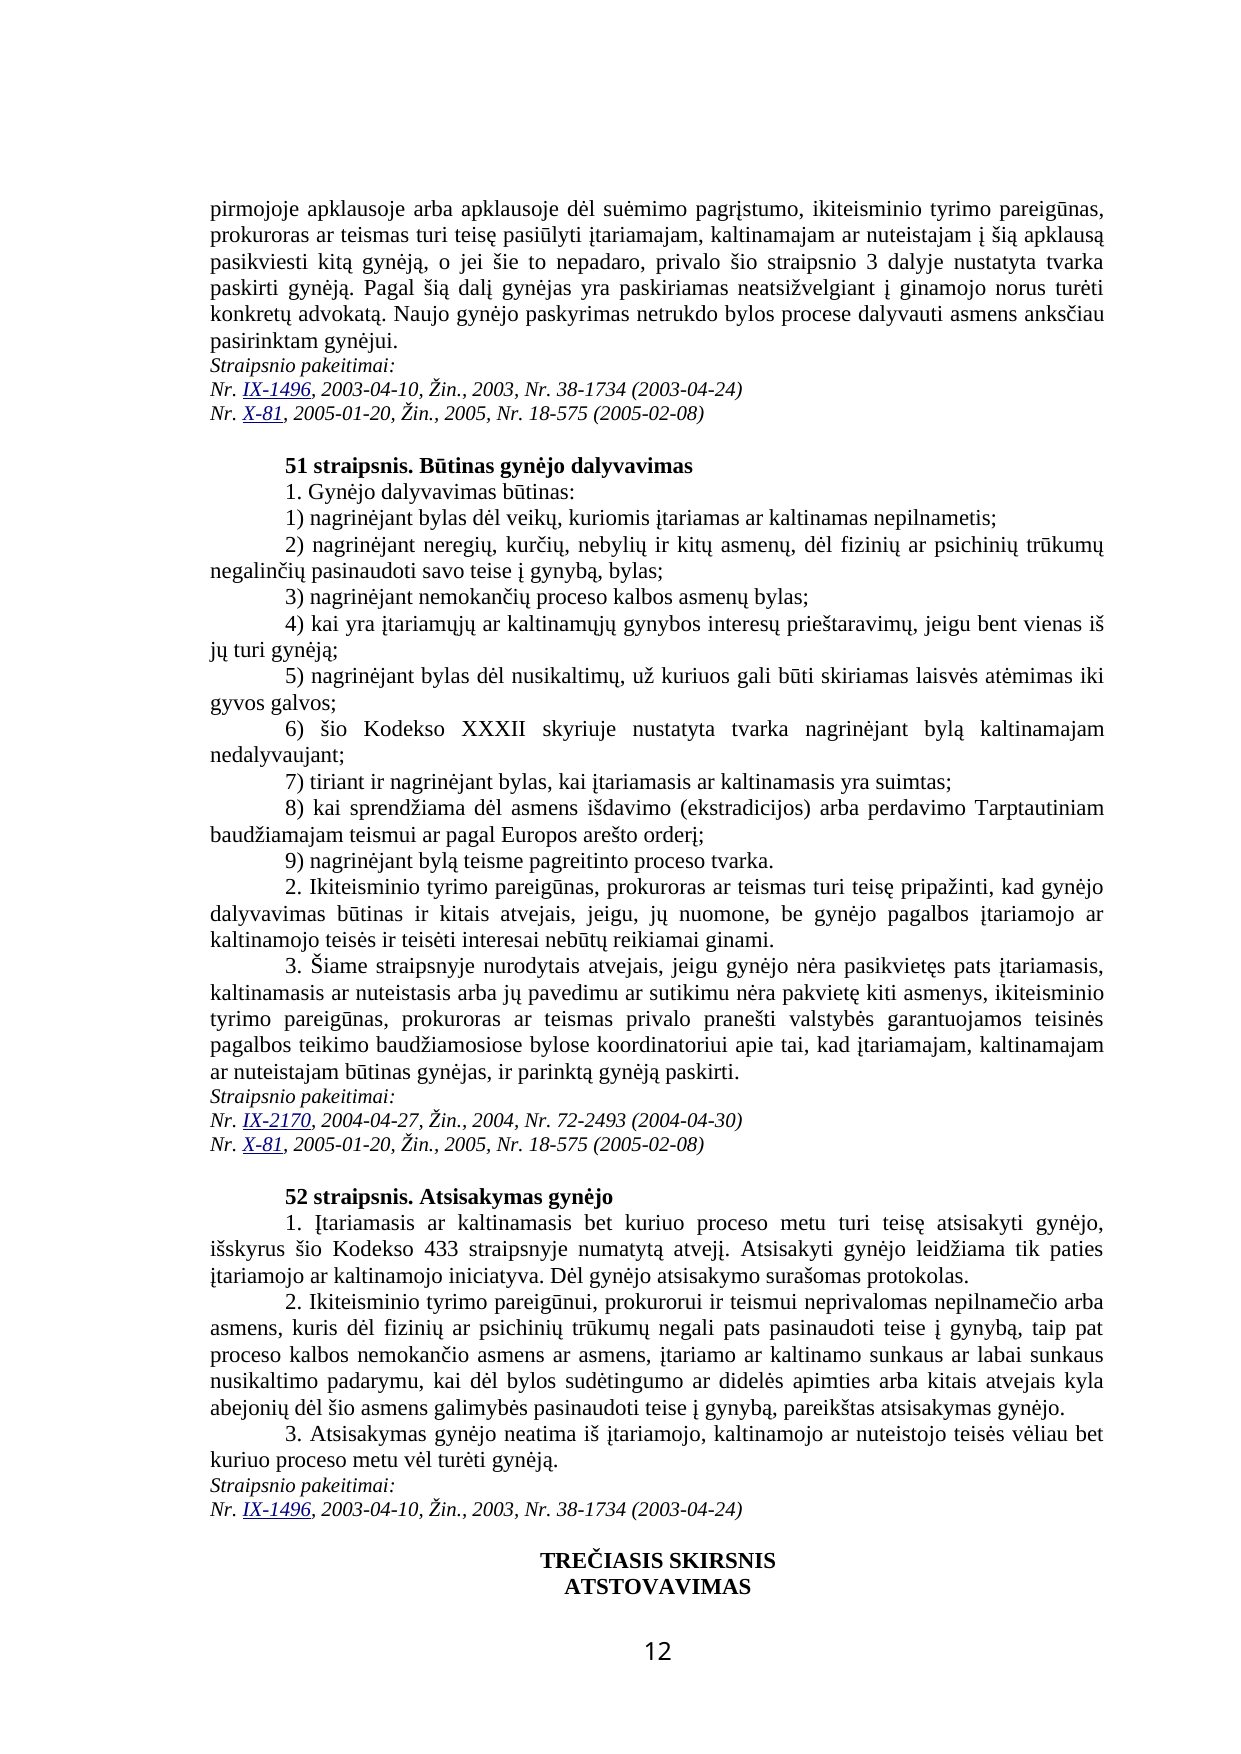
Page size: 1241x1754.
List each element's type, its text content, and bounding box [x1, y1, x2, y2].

text Nr. X-81, 2005-01-20, Žin., 2005, Nr. 18-575 (2005-02-08) [210, 401, 1106, 425]
text Nr. X-81, 2005-01-20, Žin., 2005, Nr. 18-575 (2005-02-08) [210, 1132, 1106, 1156]
text 1. Įtariamasis ar kaltinamasis bet kuriuo proceso metu turi teisę atsisakyti gynėjo, išskyrus šio Kodekso 433 straipsnyje numatytą atvejį. Atsisakyti gynėjo leidžiama tik paties įtariamojo ar kaltinamojo iniciatyva. Dėl gynėjo atsisakymo surašomas protokolas. [210, 1209, 1106, 1288]
text 6) šio Kodekso XXXII skyriuje nustatyta tvarka nagrinėjant bylą kaltinamajam nedalyvaujant; [210, 715, 1106, 768]
text 3. Šiame straipsnyje nurodytais atvejais, jeigu gynėjo nėra pasikvietęs pats įtariamasis, kaltinamasis ar nuteistasis arba jų pavedimu ar sutikimu nėra pakvietę kiti asmenys, ikiteisminio tyrimo pareigūnas, prokuroras ar teismas privalo pranešti valstybės garantuojamos teisinės pagalbos teikimo baudžiamosiose bylose koordinatoriui apie tai, kad įtariamajam, kaltinamajam ar nuteistajam būtinas gynėjas, ir parinktą gynėją paskirti. [210, 952, 1106, 1084]
text Straipsnio pakeitimai: [210, 1473, 1106, 1497]
text 2) nagrinėjant neregių, kurčių, nebylių ir kitų asmenų, dėl fizinių ar psichinių trūkumų negalinčių pasinaudoti savo teise į gynybą, bylas; [210, 531, 1106, 583]
text pirmojoje apklausoje arba apklausoje dėl suėmimo pagrįstumo, ikiteisminio tyrimo pareigūnas, prokuroras ar teismas turi teisę pasiūlyti įtariamajam, kaltinamajam ar nuteistajam į šią apklausą pasikviesti kitą gynėją, o jei šie to nepadaro, privalo šio straipsnio 3 dalyje nustatyta tvarka paskirti gynėją. Pagal šią dalį gynėjas yra paskiriamas neatsižvelgiant į ginamojo norus turėti konkretų advokatą. Naujo gynėjo paskyrimas netrukdo bylos procese dalyvauti asmens anksčiau pasirinktam gynėjui. [210, 195, 1106, 353]
text 1) nagrinėjant bylas dėl veikų, kuriomis įtariamas ar kaltinamas nepilnametis; [210, 504, 1106, 531]
text Atstovavimas [210, 1573, 1106, 1600]
text 2. Ikiteisminio tyrimo pareigūnas, prokuroras ar teismas turi teisę pripažinti, kad gynėjo dalyvavimas būtinas ir kitais atvejais, jeigu, jų nuomone, be gynėjo pagalbos įtariamojo ar kaltinamojo teisės ir teisėti interesai nebūtų reikiamai ginami. [210, 873, 1106, 952]
subtitle TREČIASIS SKIRSNIS [210, 1547, 1106, 1573]
text 3. Atsisakymas gynėjo neatima iš įtariamojo, kaltinamojo ar nuteistojo teisės vėliau bet kuriuo proceso metu vėl turėti gynėją. [210, 1420, 1106, 1473]
text 9) nagrinėjant bylą teisme pagreitinto proceso tvarka. [210, 847, 1106, 873]
text 51 straipsnis. Būtinas gynėjo dalyvavimas [210, 452, 1106, 478]
text 1. Gynėjo dalyvavimas būtinas: [210, 478, 1106, 504]
text Nr. IX-1496, 2003-04-10, Žin., 2003, Nr. 38-1734 (2003-04-24) [210, 1497, 1106, 1521]
text 52 straipsnis. Atsisakymas gynėjo [210, 1183, 1106, 1209]
text 5) nagrinėjant bylas dėl nusikaltimų, už kuriuos gali būti skiriamas laisvės atėmimas iki gyvos galvos; [210, 662, 1106, 715]
text 4) kai yra įtariamųjų ar kaltinamųjų gynybos interesų prieštaravimų, jeigu bent vienas iš jų turi gynėją; [210, 610, 1106, 662]
text 8) kai sprendžiama dėl asmens išdavimo (ekstradicijos) arba perdavimo Tarptautiniam baudžiamajam teismui ar pagal Europos arešto orderį; [210, 794, 1106, 847]
text Nr. IX-1496, 2003-04-10, Žin., 2003, Nr. 38-1734 (2003-04-24) [210, 377, 1106, 401]
text 3) nagrinėjant nemokančių proceso kalbos asmenų bylas; [210, 583, 1106, 610]
text 2. Ikiteisminio tyrimo pareigūnui, prokurorui ir teismui neprivalomas nepilnamečio arba asmens, kuris dėl fizinių ar psichinių trūkumų negali pats pasinaudoti teise į gynybą, taip pat proceso kalbos nemokančio asmens ar asmens, įtariamo ar kaltinamo sunkaus ar labai sunkaus nusikaltimo padarymu, kai dėl bylos sudėtingumo ar didelės apimties arba kitais atvejais kyla abejonių dėl šio asmens galimybės pasinaudoti teise į gynybą, pareikštas atsisakymas gynėjo. [210, 1288, 1106, 1420]
text Straipsnio pakeitimai: [210, 353, 1106, 377]
text Straipsnio pakeitimai: [210, 1084, 1106, 1108]
text Nr. IX-2170, 2004-04-27, Žin., 2004, Nr. 72-2493 (2004-04-30) [210, 1108, 1106, 1132]
text 7) tiriant ir nagrinėjant bylas, kai įtariamasis ar kaltinamasis yra suimtas; [210, 768, 1106, 794]
